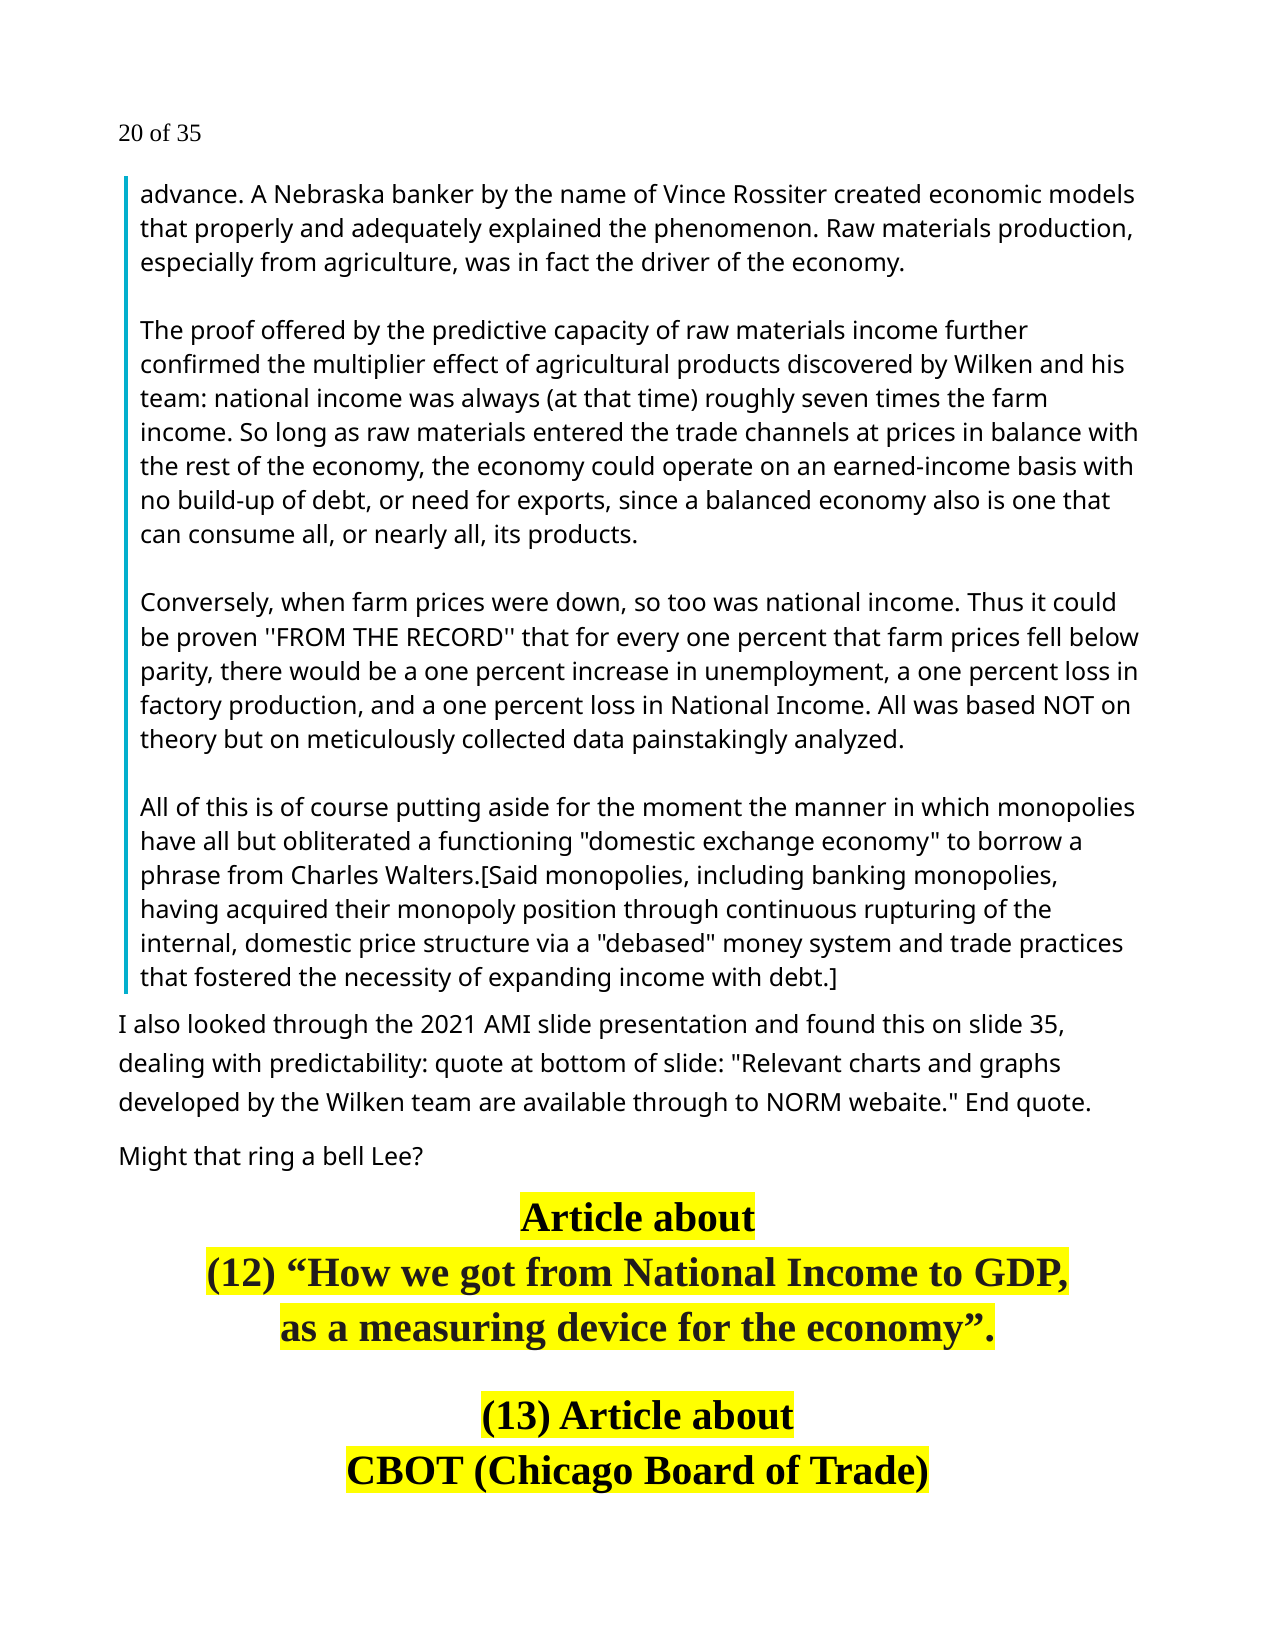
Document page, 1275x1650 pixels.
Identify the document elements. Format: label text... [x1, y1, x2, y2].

text as a measuring device for the economy”. [118, 1302, 1157, 1350]
text I also looked through the 2021 AMI slide presentation and found this on slide 35, dealing with predictability: quote at bottom of slide: "Relevant charts and graphs developed by the Wilken team are available through to NORM webaite." End quote. [118, 1006, 1157, 1119]
text Article about [118, 1192, 1157, 1240]
text (12) “How we got from National Income to GDP, [118, 1247, 1157, 1295]
text CBOT (Chicago Board of Trade) [118, 1446, 1157, 1493]
text (13) Article about [118, 1391, 1157, 1438]
text Might that ring a bell Lee? [118, 1138, 1157, 1172]
text advance. A Nebraska banker by the name of Vince Rossiter created economic models that properly and adequately explained the phenomenon. Raw materials production, especially from agriculture, was in fact the driver of the economy. The proof offered by the predictive capacity of raw materials income further confirmed the multiplier effect of agricultural products discovered by Wilken and his team: national income was always (at that time) roughly seven times the farm income. So long as raw materials entered the trade channels at prices in balance with the rest of the economy, the economy could operate on an earned-income basis with no build-up of debt, or need for exports, since a balanced economy also is one that can consume all, or nearly all, its products. Conversely, when farm prices were down, so too was national income. Thus it could be proven ''FROM THE RECORD'' that for every one percent that farm prices fell below parity, there would be a one percent increase in unemployment, a one percent loss in factory production, and a one percent loss in National Income. All was based NOT on theory but on meticulously collected data painstakingly analyzed. All of this is of course putting aside for the moment the manner in which monopolies have all but obliterated a functioning "domestic exchange economy" to borrow a phrase from Charles Walters.[Said monopolies, including banking monopolies, having acquired their monopoly position through continuous rupturing of the internal, domestic price structure via a "debased" money system and trade practices that fostered the necessity of expanding income with debt.] [128, 176, 1144, 994]
